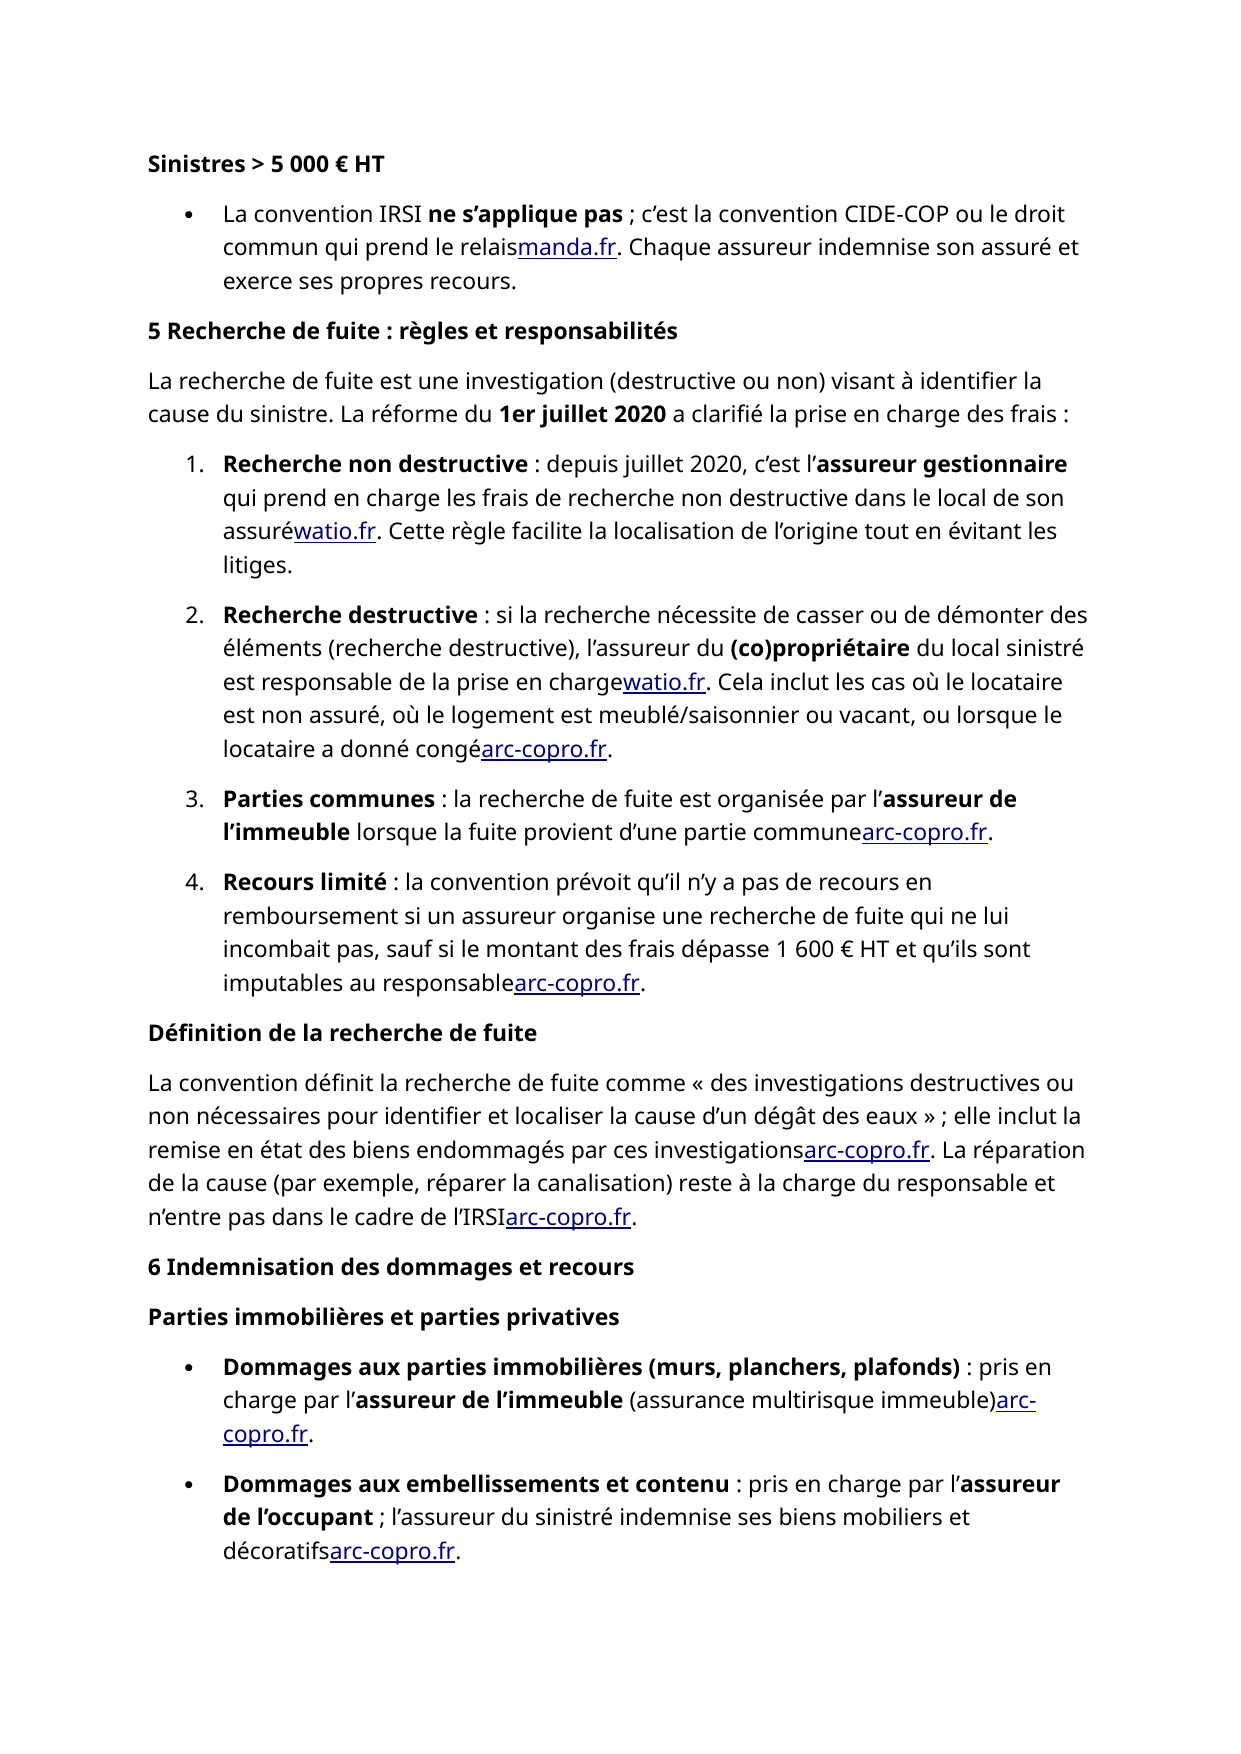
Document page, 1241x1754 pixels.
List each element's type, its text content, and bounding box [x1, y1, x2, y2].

text Parties immobilières et parties privatives [148, 1301, 1093, 1332]
text 6 Indemnisation des dommages et recours [148, 1251, 1093, 1282]
text Sinistres > 5 000 € HT [148, 148, 1093, 179]
list Recours limité : la convention prévoit qu’il n’y a pas de recours en remboursement si un assureur organise une recherche de fuite qui ne lui incombait pas, sauf si le montant des frais dépasse 1 600 € HT et qu’ils sont imputables au responsablearc-copro.fr. [185, 866, 1093, 998]
list La convention IRSI ne s’applique pas ; c’est la convention CIDE‑COP ou le droit commun qui prend le relaismanda.fr. Chaque assureur indemnise son assuré et exerce ses propres recours. [185, 198, 1093, 296]
list Parties communes : la recherche de fuite est organisée par l’assureur de l’immeuble lorsque la fuite provient d’une partie communearc-copro.fr. [185, 783, 1093, 847]
text 5 Recherche de fuite : règles et responsabilités [148, 315, 1093, 346]
text La recherche de fuite est une investigation (destructive ou non) visant à identifier la cause du sinistre. La réforme du 1er juillet 2020 a clarifié la prise en charge des frais : [148, 365, 1093, 429]
text Définition de la recherche de fuite [148, 1017, 1093, 1048]
list Recherche destructive : si la recherche nécessite de casser ou de démonter des éléments (recherche destructive), l’assureur du (co)propriétaire du local sinistré est responsable de la prise en chargewatio.fr. Cela inclut les cas où le locataire est non assuré, où le logement est meublé/saisonnier ou vacant, ou lorsque le locataire a donné congéarc-copro.fr. [185, 599, 1093, 764]
list Dommages aux parties immobilières (murs, planchers, plafonds) : pris en charge par l’assureur de l’immeuble (assurance multirisque immeuble)arc-copro.fr. [185, 1351, 1093, 1449]
text La convention définit la recherche de fuite comme « des investigations destructives ou non nécessaires pour identifier et localiser la cause d’un dégât des eaux » ; elle inclut la remise en état des biens endommagés par ces investigationsarc-copro.fr. La réparation de la cause (par exemple, réparer la canalisation) reste à la charge du responsable et n’entre pas dans le cadre de l’IRSIarc-copro.fr. [148, 1067, 1093, 1232]
list Recherche non destructive : depuis juillet 2020, c’est l’assureur gestionnaire qui prend en charge les frais de recherche non destructive dans le local de son assuréwatio.fr. Cette règle facilite la localisation de l’origine tout en évitant les litiges. [185, 448, 1093, 580]
list Dommages aux embellissements et contenu : pris en charge par l’assureur de l’occupant ; l’assureur du sinistré indemnise ses biens mobiliers et décoratifsarc-copro.fr. [185, 1468, 1093, 1566]
